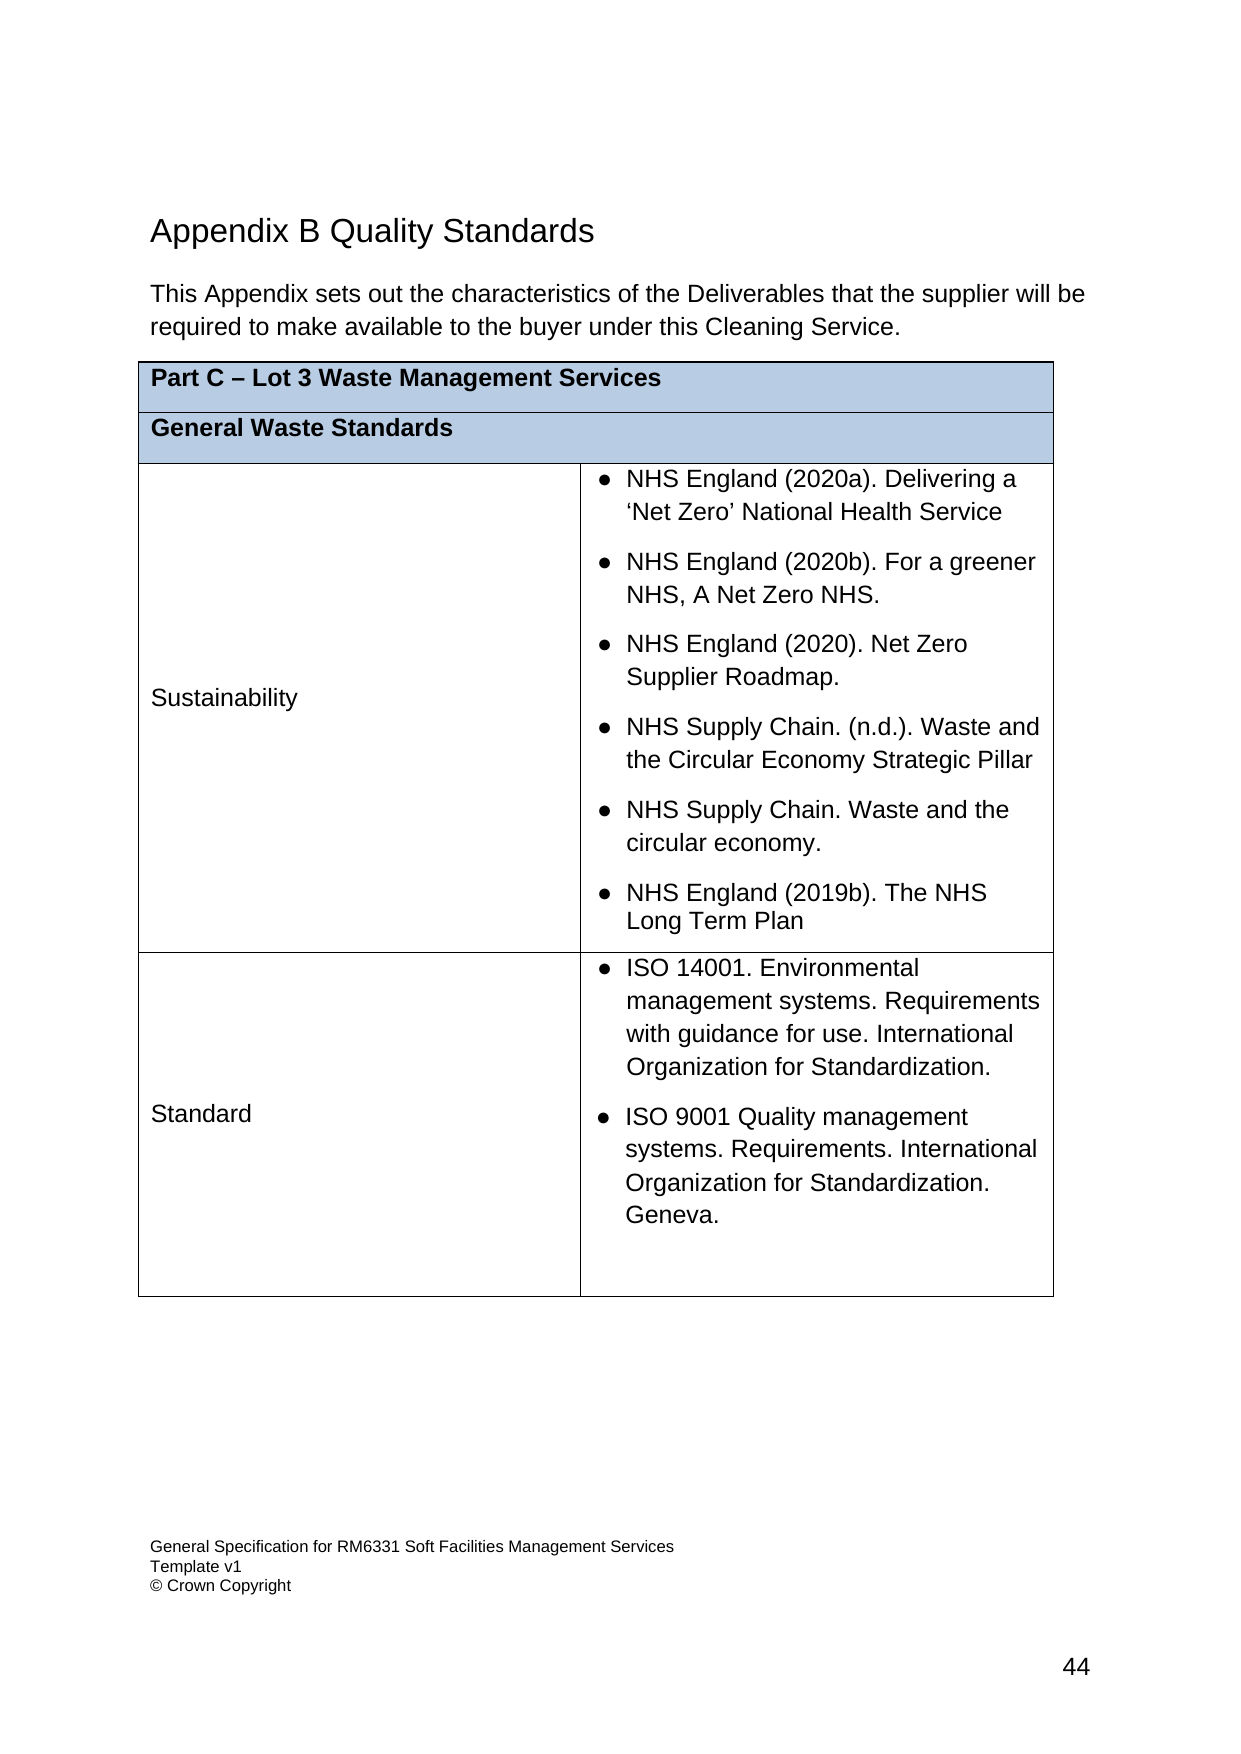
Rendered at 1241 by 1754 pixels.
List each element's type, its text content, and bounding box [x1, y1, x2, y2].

subtitle Appendix B Quality Standards [150, 212, 1090, 250]
table_header Part C – Lot 3 Waste Management Services [139, 363, 1053, 412]
table_cell Sustainability [139, 464, 580, 952]
table_cell Standard [139, 953, 580, 1296]
text This Appendix sets out the characteristics of the Deliverables that the supplier will be required to make available to the buyer under this Cleaning Service. [150, 279, 1090, 341]
table_cell ISO 14001. Environmental management systems. Requirements with guidance for use. International Organization for Standardization. ISO 9001 Quality management systems. Requirements. International Organization for Standardization. Geneva. [581, 953, 1053, 1296]
table_cell General Waste Standards [139, 413, 1053, 463]
table_cell NHS England (2020a). Delivering a ‘Net Zero’ National Health Service NHS England (2020b). For a greener NHS, A Net Zero NHS. NHS England (2020). Net Zero Supplier Roadmap. NHS Supply Chain. (n.d.). Waste and the Circular Economy Strategic Pillar NHS Supply Chain. Waste and the circular economy. NHS England (2019b). The NHS Long Term Plan [581, 464, 1053, 952]
